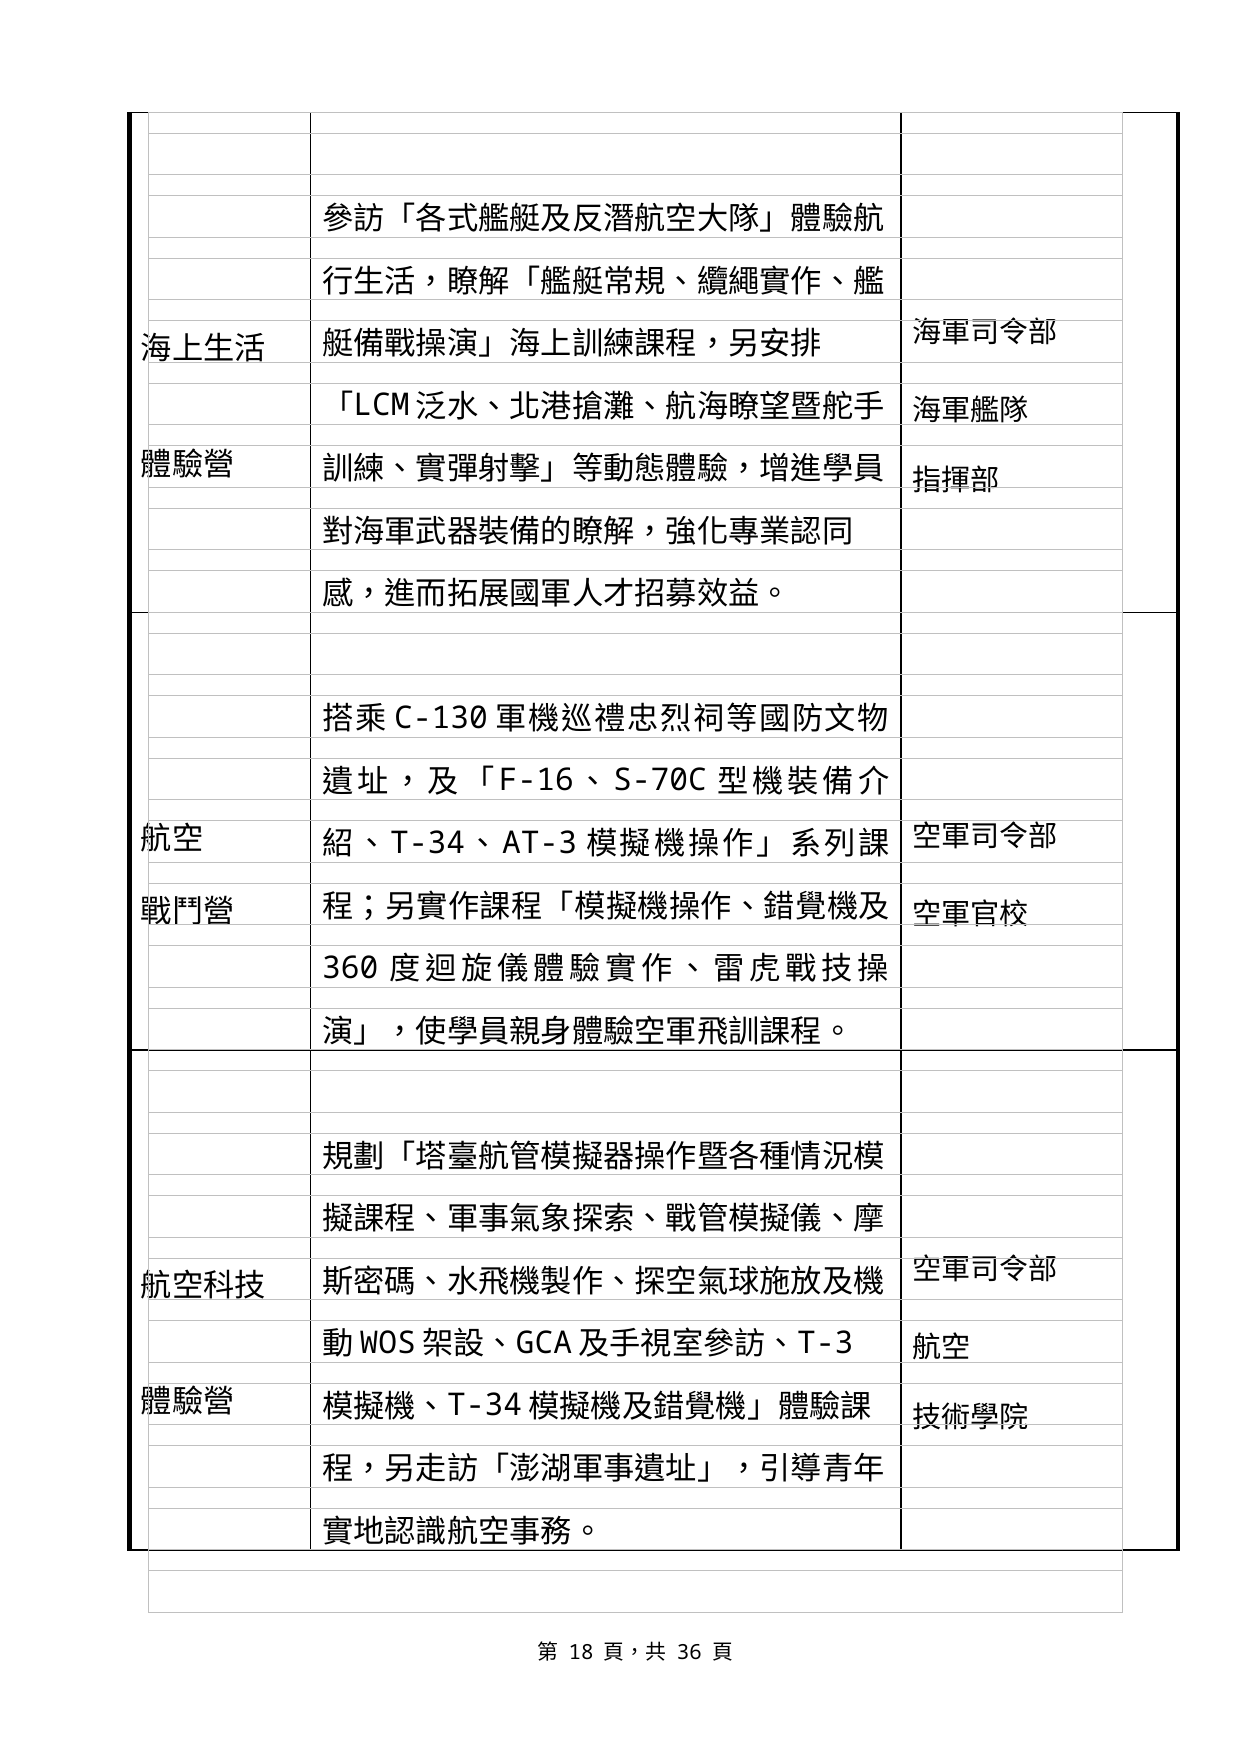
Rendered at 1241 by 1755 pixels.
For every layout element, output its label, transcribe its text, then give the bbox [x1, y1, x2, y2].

table_cell 海軍司令部 海軍艦隊 指揮部 [902, 321, 1122, 362]
table_cell 航空科技 體驗營 [149, 1384, 310, 1424]
table_cell 搭乘C-130軍機巡禮忠烈祠等國防文物 [311, 696, 900, 737]
table_cell 規劃「塔臺航管模擬器操作暨各種情況模 [311, 1134, 900, 1174]
table_cell [311, 1071, 900, 1112]
table_cell 紹、T-34、AT-3模擬機操作」系列課 [311, 821, 900, 862]
table_cell [311, 550, 900, 570]
table_cell 海軍司令部 海軍艦隊 指揮部 [902, 384, 1122, 424]
table_cell 海軍司令部 海軍艦隊 指揮部 [902, 571, 1122, 612]
table_cell 航空 戰鬥營 [149, 821, 310, 862]
table_cell [902, 696, 1122, 737]
table_cell 海上生活 體驗營 [149, 196, 310, 237]
table_cell [902, 988, 1122, 1008]
table_cell 航空科技 體驗營 [149, 1363, 310, 1383]
table_cell 斯密碼、水飛機製作、探空氣球施放及機 [311, 1259, 900, 1299]
table_cell 海上生活 體驗營 [149, 134, 310, 174]
table_cell [902, 925, 1122, 945]
table_cell [311, 675, 900, 695]
table_cell 海上生活 體驗營 [132, 113, 148, 612]
table_cell 海上生活 體驗營 [149, 384, 310, 424]
table_cell [311, 175, 900, 195]
table_cell 航空 戰鬥營 [149, 925, 310, 945]
table_cell 空軍司令部 航空 技術學院 [902, 1446, 1122, 1487]
table_cell 空軍司令部 航空 技術學院 [902, 1363, 1122, 1383]
table_cell 航空科技 體驗營 [149, 1321, 310, 1362]
table_cell [311, 738, 900, 758]
table_cell 海上生活 體驗營 [149, 175, 310, 195]
table_cell 海軍司令部 海軍艦隊 指揮部 [902, 134, 1122, 174]
table_cell 航空科技 體驗營 [149, 1259, 310, 1299]
table_cell 空軍司令部 航空 技術學院 [902, 1196, 1122, 1237]
table_cell 海軍司令部 海軍艦隊 指揮部 [902, 363, 1122, 383]
table_cell 海上生活 體驗營 [149, 259, 310, 299]
table_cell 海軍司令部 海軍艦隊 指揮部 [902, 550, 1122, 570]
table_cell [311, 1300, 900, 1320]
table_cell 航空 戰鬥營 [149, 800, 310, 820]
table_cell [1123, 613, 1176, 1049]
table_cell [902, 675, 1122, 695]
table_cell [311, 1363, 900, 1383]
table_cell 航空 戰鬥營 [149, 634, 310, 674]
table_cell 動WOS架設、GCA及手視室參訪、T-3 [311, 1321, 900, 1362]
table_cell 演」，使學員親身體驗空軍飛訓課程。 [311, 1009, 900, 1049]
table_cell 感，進而拓展國軍人才招募效益。 [311, 571, 900, 612]
table_cell 航空科技 體驗營 [149, 1071, 310, 1112]
table_cell [311, 988, 900, 1008]
table_cell 空軍司令部 航空 技術學院 [902, 1425, 1122, 1445]
table_cell 海上生活 體驗營 [149, 363, 310, 383]
table_cell 海上生活 體驗營 [149, 550, 310, 570]
table_cell 空軍司令部 航空 技術學院 [902, 1071, 1122, 1112]
table_cell 航空 戰鬥營 [149, 946, 310, 987]
table_cell 航空科技 體驗營 [149, 1196, 310, 1237]
table_cell 空軍司令部 航空 技術學院 [902, 1113, 1122, 1133]
table_cell [311, 634, 900, 674]
table_cell 「LCM泛水、北港搶灘、航海瞭望暨舵手 [311, 384, 900, 424]
table_cell [311, 363, 900, 383]
table_cell [311, 300, 900, 320]
table_cell 空軍司令部 航空 技術學院 [902, 1134, 1122, 1174]
table_cell 航空 戰鬥營 [151, 907, 162, 924]
table_cell [311, 800, 900, 820]
table_cell 空軍司令部 航空 技術學院 [902, 1384, 1122, 1424]
table_cell [902, 738, 1122, 758]
table_cell 海上生活 體驗營 [149, 425, 310, 445]
table_cell [902, 634, 1122, 674]
table_cell [902, 800, 1122, 820]
table_cell 參訪「各式艦艇及反潛航空大隊」體驗航 [311, 196, 900, 237]
table_cell 海軍司令部 海軍艦隊 指揮部 [902, 300, 1122, 320]
table_cell 海軍司令部 海軍艦隊 指揮部 [902, 238, 1122, 258]
table_cell 航空科技 體驗營 [149, 1051, 310, 1070]
table_cell [311, 863, 900, 883]
table_cell 航空科技 體驗營 [149, 1488, 310, 1508]
table_cell 程，另走訪「澎湖軍事遺址」，引導青年 [311, 1446, 900, 1487]
table_cell 航空科技 體驗營 [149, 1113, 310, 1133]
table_cell 空軍官校 [902, 884, 1122, 924]
table_cell 航空 戰鬥營 [132, 613, 148, 1049]
table_cell 海上生活 體驗營 [149, 571, 310, 612]
table_cell 航空 戰鬥營 [149, 759, 310, 799]
table_cell 空軍司令部 航空 技術學院 [902, 1238, 1122, 1258]
table_cell 海上生活 體驗營 [149, 509, 310, 549]
table_cell 海軍司令部 海軍艦隊 指揮部 [902, 113, 1122, 133]
table_cell 航空 戰鬥營 [149, 884, 310, 924]
table_cell [902, 863, 1122, 883]
table_cell 對海軍武器裝備的瞭解，強化專業認同 [311, 509, 900, 549]
table_cell 航空 戰鬥營 [149, 1009, 310, 1049]
table_cell 海軍司令部 海軍艦隊 指揮部 [902, 509, 1122, 549]
table_cell 360度迴旋儀體驗實作、雷虎戰技操 [311, 946, 900, 987]
table_cell 海軍司令部 海軍艦隊 指揮部 [902, 425, 1122, 445]
table_cell 擬課程、軍事氣象探索、戰管模擬儀、摩 [311, 1196, 900, 1237]
table_cell 海軍司令部 海軍艦隊 指揮部 [1123, 113, 1176, 612]
table_cell 海上生活 體驗營 [149, 446, 310, 487]
table_cell [311, 1113, 900, 1133]
table_cell 實地認識航空事務。 [311, 1509, 900, 1549]
table_cell 空軍司令部 航空 技術學院 [902, 1509, 1122, 1549]
table_cell 海上生活 體驗營 [149, 300, 310, 320]
table_cell 艇備戰操演」海上訓練課程，另安排 [311, 321, 900, 362]
table_cell 海軍司令部 海軍艦隊 指揮部 [902, 196, 1122, 237]
table_cell 空軍司令部 航空 技術學院 [902, 1051, 1122, 1070]
table_cell [311, 613, 900, 633]
table_cell 海上生活 體驗營 [149, 113, 310, 133]
table_cell 航空科技 體驗營 [132, 1051, 148, 1549]
table_cell [311, 925, 900, 945]
table_cell 訓練、實彈射擊」等動態體驗，增進學員 [311, 446, 900, 487]
table_cell [311, 1238, 900, 1258]
table_cell [311, 1051, 900, 1070]
table_cell 航空科技 體驗營 [149, 1134, 310, 1174]
table_cell 航空 戰鬥營 [149, 675, 310, 695]
table_cell [311, 238, 900, 258]
table_cell 海上生活 體驗營 [149, 488, 310, 508]
table_cell 海軍司令部 海軍艦隊 指揮部 [902, 259, 1122, 299]
table_cell 航空 戰鬥營 [149, 988, 310, 1008]
table_cell [311, 134, 900, 174]
table_cell 航空 戰鬥營 [149, 738, 310, 758]
table_cell 海上生活 體驗營 [149, 321, 310, 362]
table_cell 程；另實作課程「模擬機操作、錯覺機及 [311, 884, 900, 924]
table_cell 行生活，瞭解「艦艇常規、纜繩實作、艦 [311, 259, 900, 299]
table_cell 航空 戰鬥營 [149, 696, 310, 737]
table_cell [311, 1425, 900, 1445]
table_cell [311, 1488, 900, 1508]
table_cell [902, 946, 1122, 987]
table_cell 空軍司令部 航空 技術學院 [902, 1259, 1122, 1299]
table_cell 航空科技 體驗營 [149, 1300, 310, 1320]
table_cell 航空科技 體驗營 [149, 1238, 310, 1258]
table_cell 空軍司令部 航空 技術學院 [902, 1488, 1122, 1508]
table_cell 海軍司令部 海軍艦隊 指揮部 [902, 488, 1122, 508]
table_cell [311, 1175, 900, 1195]
table_cell 航空科技 體驗營 [149, 1509, 310, 1549]
table_cell 航空科技 體驗營 [149, 1175, 310, 1195]
table_cell 空軍司令部 航空 技術學院 [902, 1175, 1122, 1195]
table_cell 航空科技 體驗營 [149, 1446, 310, 1487]
table_cell 海軍司令部 海軍艦隊 指揮部 [902, 446, 1122, 487]
table_cell [902, 1009, 1122, 1049]
table_cell [311, 488, 900, 508]
table_cell [902, 759, 1122, 799]
table_cell 空軍司令部 航空 技術學院 [1123, 1051, 1176, 1549]
table_cell [311, 113, 900, 133]
table_cell 海上生活 體驗營 [149, 238, 310, 258]
table_cell 海軍司令部 海軍艦隊 指揮部 [902, 175, 1122, 195]
table_cell 空軍司令部 航空 技術學院 [902, 1321, 1122, 1362]
table_cell 航空 戰鬥營 [149, 863, 310, 883]
table_cell 航空 戰鬥營 [149, 613, 310, 633]
table_cell [311, 425, 900, 445]
table_cell 模擬機、T-34模擬機及錯覺機」體驗課 [311, 1384, 900, 1424]
table_cell 空軍司令部 航空 技術學院 [902, 1300, 1122, 1320]
table_cell [902, 613, 1122, 633]
table_cell 航空科技 體驗營 [149, 1425, 310, 1445]
table_cell 空軍司令部 [902, 821, 1122, 862]
table_cell 遺址，及「F-16、S-70C型機裝備介 [311, 759, 900, 799]
